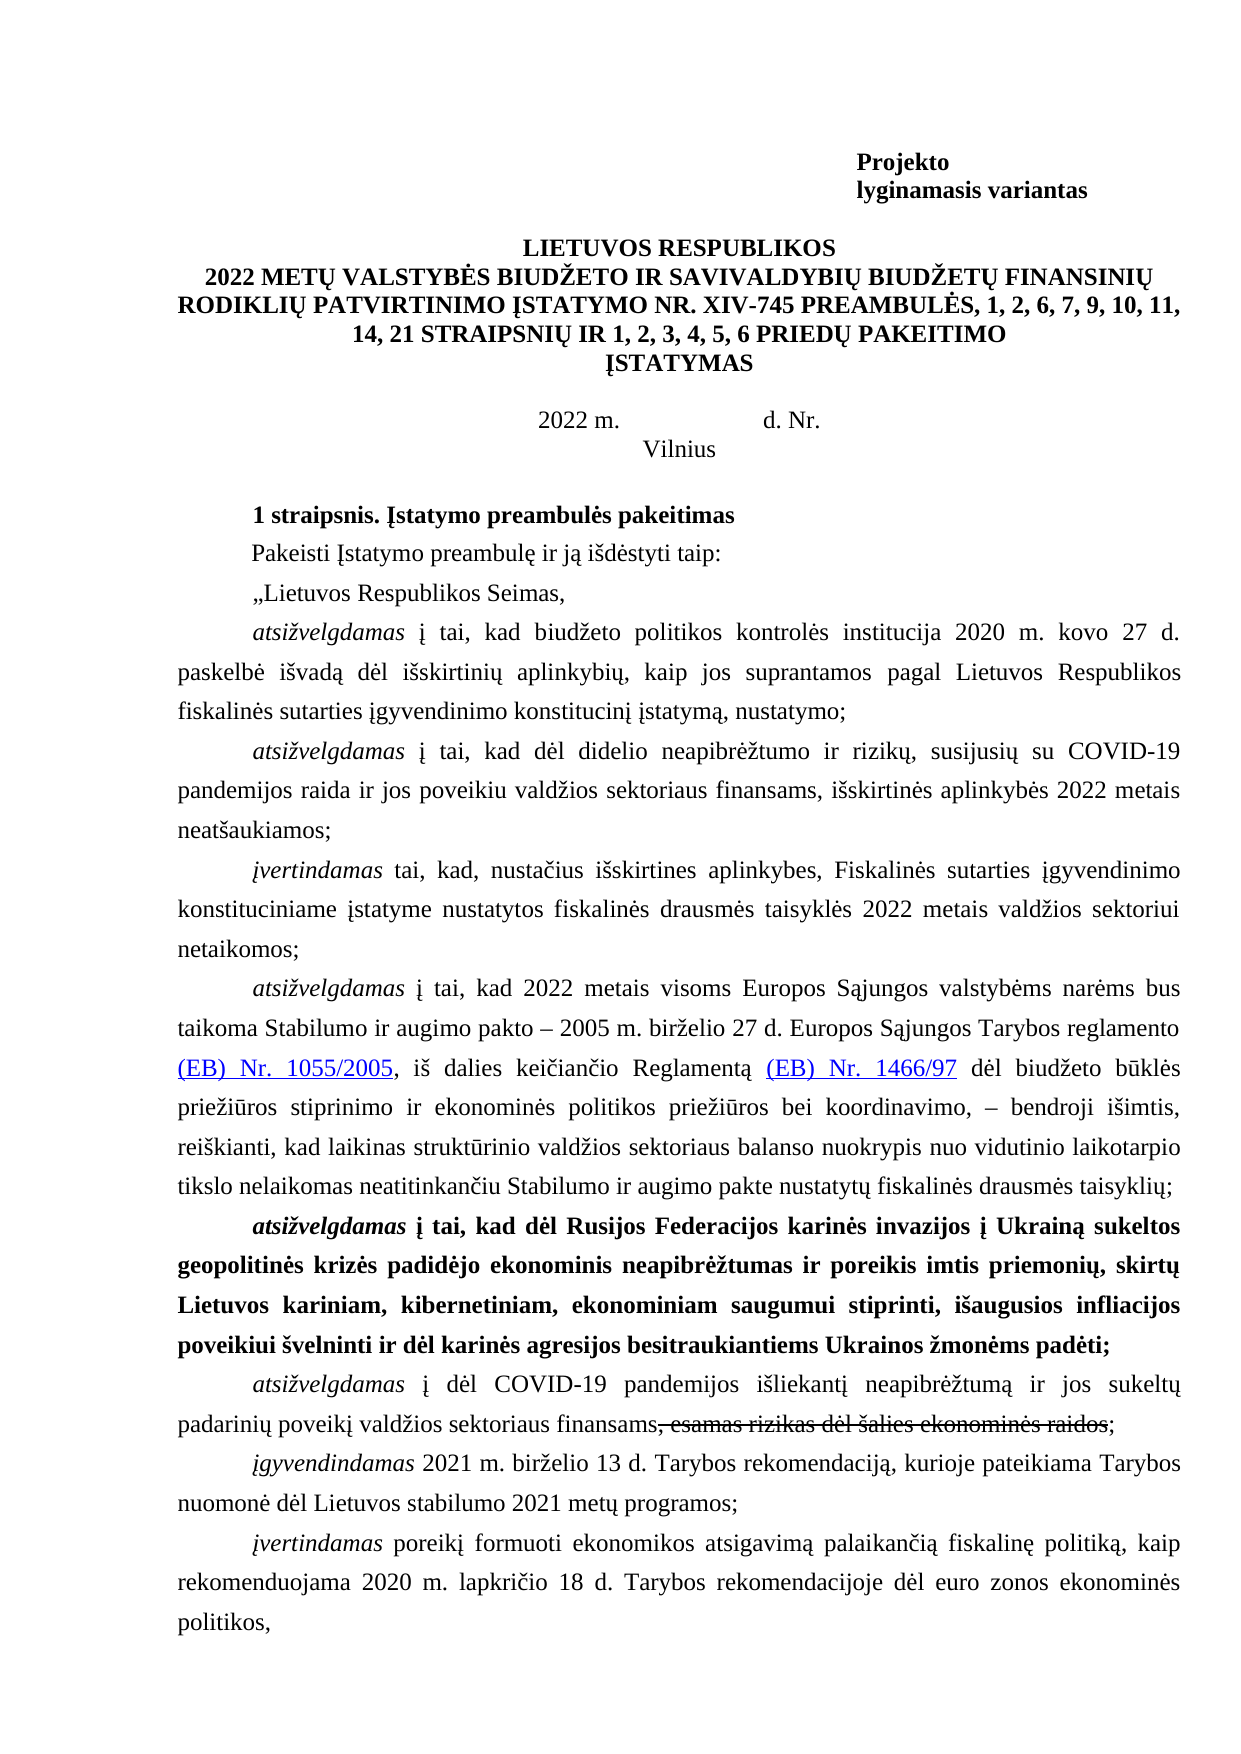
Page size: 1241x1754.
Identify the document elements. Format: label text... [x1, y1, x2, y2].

text Pakeisti Įstatymo preambulę ir ją išdėstyti taip: [251, 529, 1181, 567]
text 1 straipsnis. Įstatymo preambulės pakeitimas [177, 492, 1181, 529]
text LIETUVOS RESPUBLIKOS [177, 233, 1181, 262]
text atsižvelgdamas į tai, kad dėl Rusijos Federacijos karinės invazijos į Ukrainą sukeltos geopolitinės krizės padidėjo ekonominis neapibrėžtumas ir poreikis imtis priemonių, skirtų Lietuvos kariniam, kibernetiniam, ekonominiam saugumui stiprinti, išaugusios infliacijos poveikiui švelninti ir dėl karinės agresijos besitraukiantiems Ukrainos žmonėms padėti; [177, 1200, 1181, 1358]
text įvertindamas poreikį formuoti ekonomikos atsigavimą palaikančią fiskalinę politiką, kaip rekomenduojama 2020 m. lapkričio 18 d. Tarybos rekomendacijoje dėl euro zonos ekonominės politikos, [177, 1517, 1181, 1636]
text lyginamasis variantas [177, 176, 1181, 204]
text įgyvendindamas 2021 m. birželio 13 d. Tarybos rekomendaciją, kurioje pateikiama Tarybos nuomonė dėl Lietuvos stabilumo 2021 metų programos; [177, 1438, 1181, 1517]
text 2022 METŲ VALSTYBĖS BIUDŽETO IR SAVIVALDYBIŲ BIUDŽETŲ FINANSINIŲ RODIKLIŲ PATVIRTINIMO ĮSTATYMO NR. XIV-745 PREAMBULĖS, 1, 2, 6, 7, 9, 10, 11, 14, 21 STRAIPSNIŲ IR 1, 2, 3, 4, 5, 6 PRIEDŲ PAKEITIMO [177, 262, 1181, 348]
text atsižvelgdamas į tai, kad biudžeto politikos kontrolės institucija 2020 m. kovo 27 d. paskelbė išvadą dėl išskirtinių aplinkybių, kaip jos suprantamos pagal Lietuvos Respublikos fiskalinės sutarties įgyvendinimo konstitucinį įstatymą, nustatymo; [177, 606, 1181, 725]
text „Lietuvos Respublikos Seimas, [177, 567, 1181, 606]
text atsižvelgdamas į dėl COVID-19 pandemijos išliekantį neapibrėžtumą ir jos sukeltų padarinių poveikį valdžios sektoriaus finansams, esamas rizikas dėl šalies ekonominės raidos; [177, 1358, 1181, 1438]
text ĮSTATYMAS [177, 348, 1181, 377]
text atsižvelgdamas į tai, kad 2022 metais visoms Europos Sąjungos valstybėms narėms bus taikoma Stabilumo ir augimo pakto – 2005 m. birželio 27 d. Europos Sąjungos Tarybos reglamento (EB) Nr. 1055/2005, iš dalies keičiančio Reglamentą (EB) Nr. 1466/97 dėl biudžeto būklės priežiūros stiprinimo ir ekonominės politikos priežiūros bei koordinavimo, – bendroji išimtis, reiškianti, kad laikinas struktūrinio valdžios sektoriaus balanso nuokrypis nuo vidutinio laikotarpio tikslo nelaikomas neatitinkančiu Stabilumo ir augimo pakte nustatytų fiskalinės drausmės taisyklių; [177, 963, 1181, 1200]
text Vilnius [177, 434, 1181, 463]
text Projekto [177, 147, 1181, 176]
text 2022 m. d. Nr. [177, 406, 1181, 434]
text atsižvelgdamas į tai, kad dėl didelio neapibrėžtumo ir rizikų, susijusių su COVID-19 pandemijos raida ir jos poveikiu valdžios sektoriaus finansams, išskirtinės aplinkybės 2022 metais neatšaukiamos; [177, 725, 1181, 844]
text įvertindamas tai, kad, nustačius išskirtines aplinkybes, Fiskalinės sutarties įgyvendinimo konstituciniame įstatyme nustatytos fiskalinės drausmės taisyklės 2022 metais valdžios sektoriui netaikomos; [177, 844, 1181, 963]
